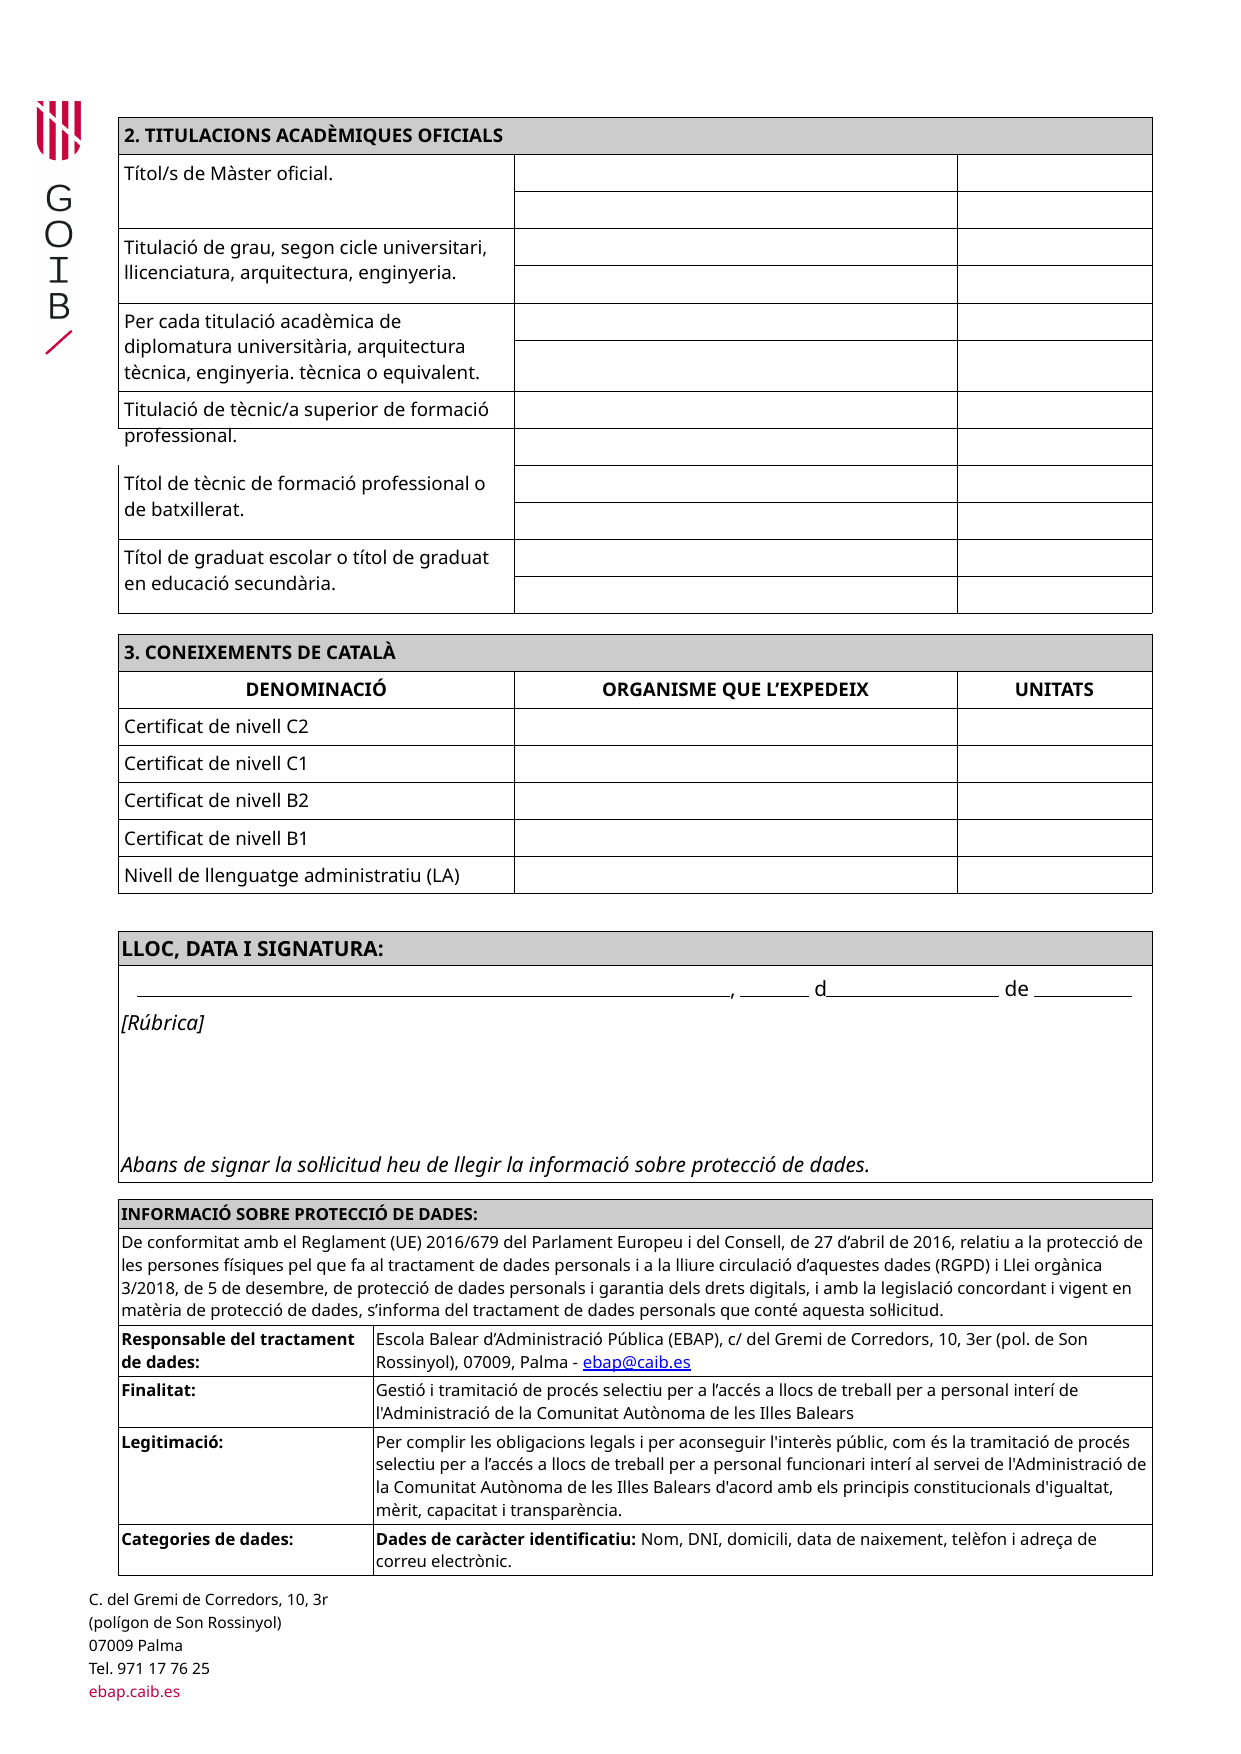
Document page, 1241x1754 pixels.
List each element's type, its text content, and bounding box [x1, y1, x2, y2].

table_cell [958, 709, 1152, 745]
table_cell [958, 341, 1152, 391]
table_cell [515, 155, 957, 191]
table_cell [958, 540, 1152, 576]
table_cell [958, 746, 1152, 782]
table_cell Gestió i tramitació de procés selectiu per a l’accés a llocs de treball per a personal interí de l'Administració de la Comunitat Autònoma de les Illes Balears [374, 1377, 1152, 1427]
table_cell Titulació de grau, segon cicle universitari, llicenciatura, arquitectura, enginyeria. [119, 229, 514, 302]
table_cell Certificat de nivell C1 [119, 746, 514, 782]
table_cell [958, 857, 1152, 893]
table_cell Títol de graduat escolar o títol de graduat en educació secundària. [119, 540, 514, 613]
table_cell Certificat de nivell C2 [119, 709, 514, 745]
table_cell [515, 266, 957, 302]
table_cell [958, 304, 1152, 339]
table_cell [958, 820, 1152, 856]
table_cell ORGANISME QUE L’EXPEDEIX [515, 672, 957, 708]
picture [32, 98, 86, 359]
table_cell , d de [Rúbrica] Abans de signar la sol·licitud heu de llegir la informació sobre protecció de dades. [119, 966, 1152, 1182]
table_cell Títol de tècnic de formació professional o de batxillerat. [119, 465, 514, 539]
table_cell DENOMINACIÓ [119, 672, 514, 708]
table_cell Escola Balear d’Administració Pública (EBAP), c/ del Gremi de Corredors, 10, 3er (pol. de Son Rossinyol), 07009, Palma - ebap@caib.es [374, 1326, 1152, 1376]
table_cell Nivell de llenguatge administratiu (LA) [119, 857, 514, 893]
table_cell Certificat de nivell B2 [119, 783, 514, 819]
table_cell [515, 746, 957, 782]
table_cell [515, 857, 957, 893]
table_cell [958, 503, 1152, 539]
table_cell [515, 820, 957, 856]
table_cell [515, 392, 957, 428]
table_cell [515, 466, 957, 502]
table_cell Finalitat: [119, 1377, 373, 1427]
table_cell Legitimació: [119, 1428, 373, 1524]
table_cell [958, 266, 1152, 302]
table_cell UNITATS [958, 672, 1152, 708]
table_cell Per cada titulació acadèmica de diplomatura universitària, arquitectura tècnica, enginyeria. tècnica o equivalent. [119, 304, 514, 391]
table_cell [958, 577, 1152, 613]
table_cell [515, 341, 957, 391]
table_cell [958, 192, 1152, 228]
table_cell Responsable del tractament de dades: [119, 1326, 373, 1376]
table_cell [515, 577, 957, 613]
table_cell [958, 783, 1152, 819]
table_header LLOC, DATA I SIGNATURA: [119, 932, 1152, 965]
table_cell [515, 304, 957, 339]
table_cell Titulació de tècnic/a superior de formació professional. [119, 392, 514, 428]
table_cell Títol/s de Màster oficial. [119, 155, 514, 228]
table_header 3. CONEIXEMENTS DE CATALÀ [119, 635, 1152, 671]
table_header 2. TITULACIONS ACADÈMIQUES OFICIALS [119, 118, 1152, 154]
table_cell De conformitat amb el Reglament (UE) 2016/679 del Parlament Europeu i del Consell, de 27 d’abril de 2016, relatiu a la protecció de les persones físiques pel que fa al tractament de dades personals i a la lliure circulació d’aquestes dades (RGPD) i Llei orgànica 3/2018, de 5 de desembre, de protecció de dades personals i garantia dels drets digitals, i amb la legislació concordant i vigent en matèria de protecció de dades, s’informa del tractament de dades personals que conté aquesta sol·licitud. [119, 1229, 1152, 1324]
table_cell [958, 466, 1152, 502]
table_cell [958, 229, 1152, 265]
table_cell [515, 192, 957, 228]
table_cell [515, 709, 957, 745]
table_cell Dades de caràcter identificatiu: Nom, DNI, domicili, data de naixement, telèfon i adreça de correu electrònic. [374, 1525, 1152, 1575]
table_cell [958, 392, 1152, 428]
table_cell [515, 429, 957, 465]
table_cell [515, 783, 957, 819]
table_cell Per complir les obligacions legals i per aconseguir l'interès públic, com és la tramitació de procés selectiu per a l’accés a llocs de treball per a personal funcionari interí al servei de l'Administració de la Comunitat Autònoma de les Illes Balears d'acord amb els principis constitucionals d'igualtat, mèrit, capacitat i transparència. [374, 1428, 1152, 1524]
table_cell Categories de dades: [119, 1525, 373, 1575]
table_cell [515, 503, 957, 539]
table_cell Certificat de nivell B1 [119, 820, 514, 856]
table_cell [958, 155, 1152, 191]
table_header INFORMACIÓ SOBRE PROTECCIÓ DE DADES: [119, 1200, 1152, 1228]
table_cell [515, 540, 957, 576]
table_cell [515, 229, 957, 265]
table_cell [958, 429, 1152, 465]
